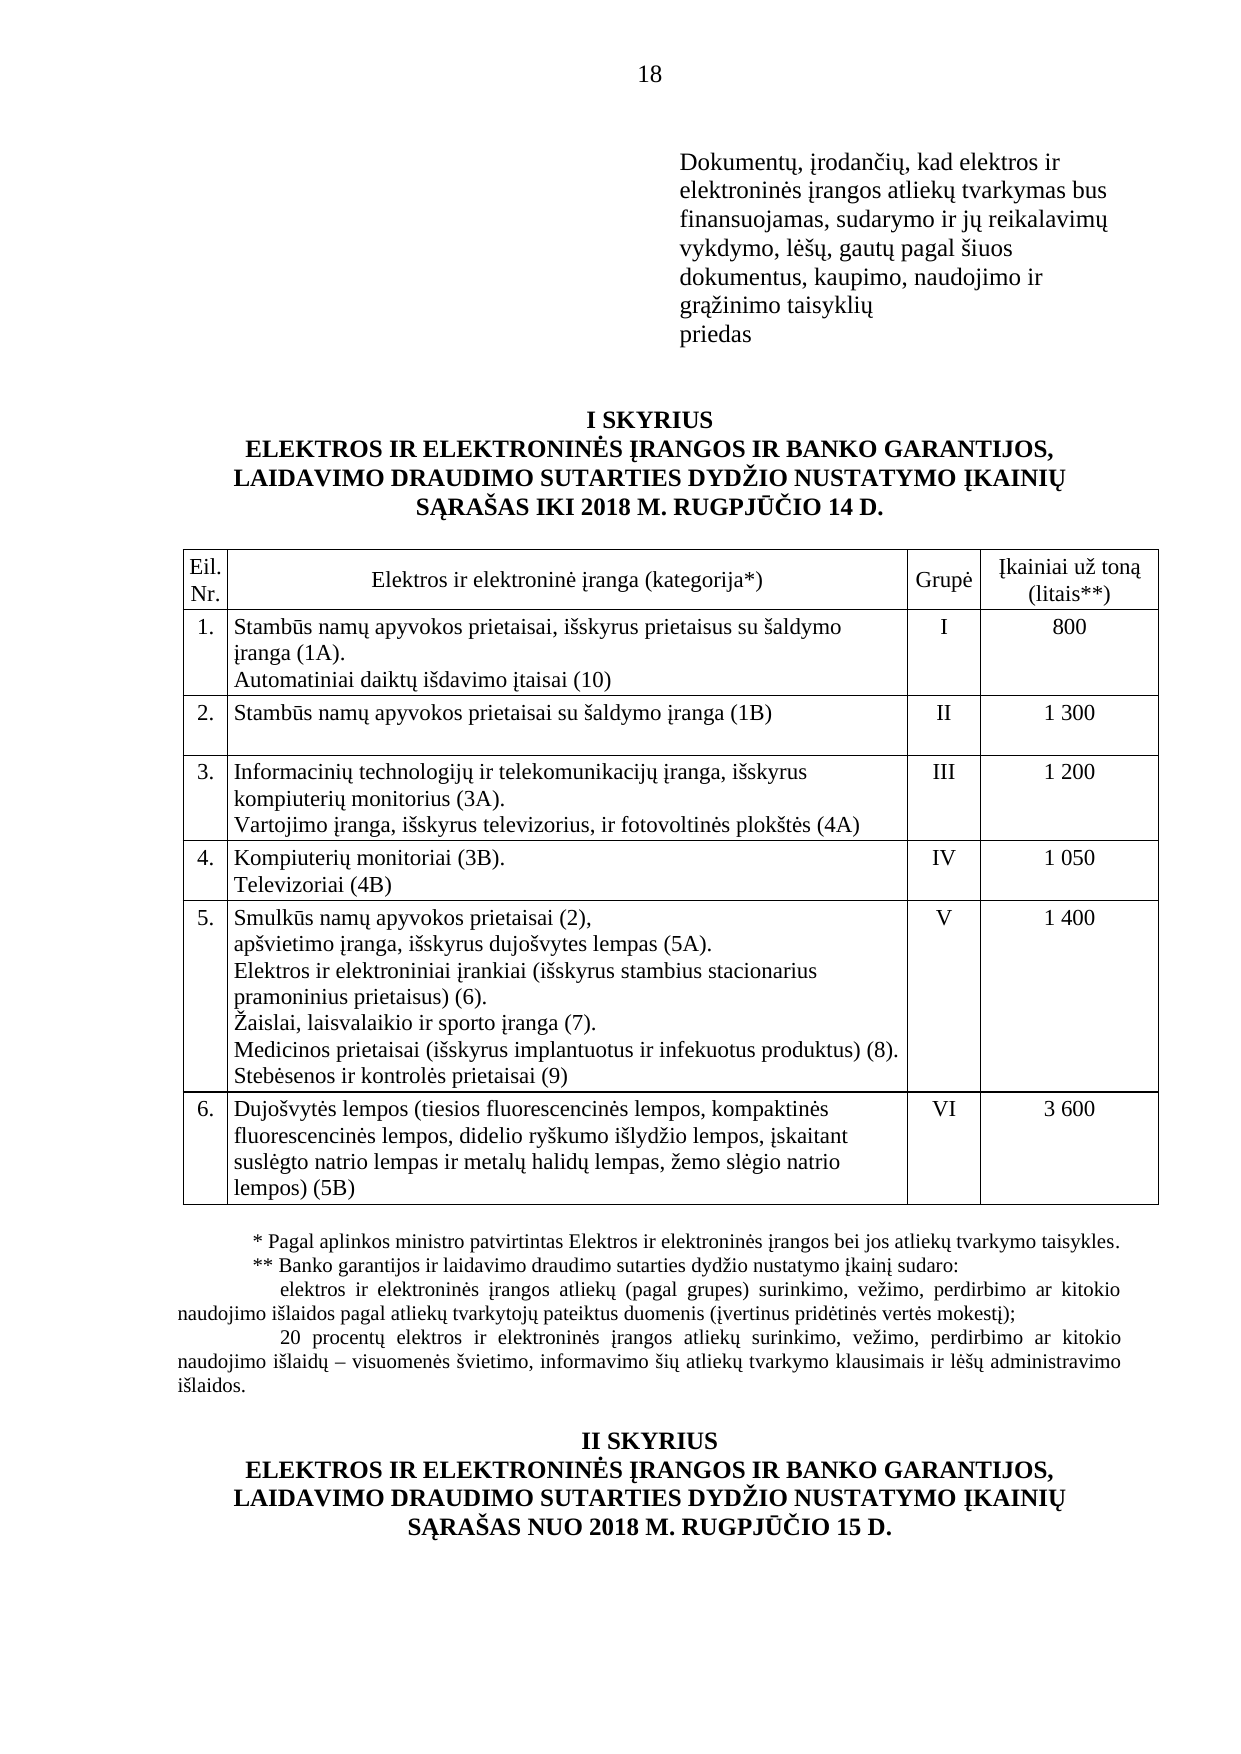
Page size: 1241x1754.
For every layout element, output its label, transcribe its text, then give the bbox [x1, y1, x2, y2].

table_cell Smulkūs namų apyvokos prietaisai (2), apšvietimo įranga, išskyrus dujošvytes lempas (5A). Elektros ir elektroniniai įrankiai (išskyrus stambius stacionarius pramoninius prietaisus) (6). Žaislai, laisvalaikio ir sporto įranga (7). Medicinos prietaisai (išskyrus implantuotus ir infekuotus produktus) (8). Stebėsenos ir kontrolės prietaisai (9) [228, 901, 907, 1091]
table_cell 4. [184, 841, 227, 900]
table_header Eil. Nr. [184, 550, 227, 609]
table_cell Stambūs namų apyvokos prietaisai, išskyrus prietaisus su šaldymo įranga (1A). Automatiniai daiktų išdavimo įtaisai (10) [228, 610, 907, 695]
table_cell 3 600 [981, 1093, 1158, 1204]
table_cell 3. [184, 756, 227, 840]
table_header Įkainiai už toną (litais**) [981, 550, 1158, 609]
table_cell 1 200 [981, 756, 1158, 840]
table_cell Dujošvytės lempos (tiesios fluorescencinės lempos, kompaktinės fluorescencinės lempos, didelio ryškumo išlydžio lempos, įskaitant suslėgto natrio lempas ir metalų halidų lempas, žemo slėgio natrio lempos) (5B) [228, 1093, 907, 1204]
text ELEKTROS IR ELEKTRONINĖS ĮRANGOS IR BANKO GARANTIJOS, LAIDAVIMO DRAUDIMO SUTARTIES DYDŽIO NUSTATYMO ĮKAINIų sąrašas nuo 2018 m. RUGPJŪČIO 15 d. [177, 1455, 1122, 1541]
table_cell VI [908, 1093, 980, 1204]
table_cell I [908, 610, 980, 695]
text * Pagal aplinkos ministro patvirtintas Elektros ir elektroninės įrangos bei jos atliekų tvarkymo taisykles. [177, 1229, 1122, 1253]
text 20 procentų elektros ir elektroninės įrangos atliekų surinkimo, vežimo, perdirbimo ar kitokio naudojimo išlaidų – visuomenės švietimo, informavimo šių atliekų tvarkymo klausimais ir lėšų administravimo išlaidos. [177, 1325, 1122, 1397]
table_cell 1 300 [981, 696, 1158, 754]
text elektros ir elektroninės įrangos atliekų (pagal grupes) surinkimo, vežimo, perdirbimo ar kitokio naudojimo išlaidos pagal atliekų tvarkytojų pateiktus duomenis (įvertinus pridėtinės vertės mokestį); [177, 1277, 1122, 1325]
table_cell Kompiuterių monitoriai (3B). Televizoriai (4B) [228, 841, 907, 900]
table_cell V [908, 901, 980, 1091]
table_cell IV [908, 841, 980, 900]
text ** Banko garantijos ir laidavimo draudimo sutarties dydžio nustatymo įkainį sudaro: [177, 1253, 1122, 1277]
table_cell 6. [184, 1093, 227, 1204]
table_cell 1 050 [981, 841, 1158, 900]
table_cell 800 [981, 610, 1158, 695]
table_cell 1. [184, 610, 227, 695]
text ELEKTROS IR ELEKTRONINĖS ĮRANGOS IR BANKO GARANTIJOS, LAIDAVIMO DRAUDIMO SUTARTIES DYDŽIO NUSTATYMO ĮKAINIų sąrašas iki 2018 m. RUGPJŪČIO 14 d. [177, 434, 1122, 521]
text I SKYRIUS [177, 406, 1122, 434]
table_cell 5. [184, 901, 227, 1091]
table_cell Informacinių technologijų ir telekomunikacijų įranga, išskyrus kompiuterių monitorius (3A). Vartojimo įranga, išskyrus televizorius, ir fotovoltinės plokštės (4A) [228, 756, 907, 840]
table_cell Stambūs namų apyvokos prietaisai su šaldymo įranga (1B) [228, 696, 907, 754]
table_cell II [908, 696, 980, 754]
text Dokumentų, įrodančių, kad elektros ir elektroninės įrangos atliekų tvarkymas bus finansuojamas, sudarymo ir jų reikalavimų vykdymo, lėšų, gautų pagal šiuos dokumentus, kaupimo, naudojimo ir grąžinimo taisyklių priedas [679, 147, 1122, 348]
table_cell 1 400 [981, 901, 1158, 1091]
table_cell III [908, 756, 980, 840]
table_header Elektros ir elektroninė įranga (kategorija*) [228, 550, 907, 609]
table_header Grupė [908, 550, 980, 609]
table_cell 2. [184, 696, 227, 754]
text II SKYRIUS [177, 1426, 1122, 1455]
